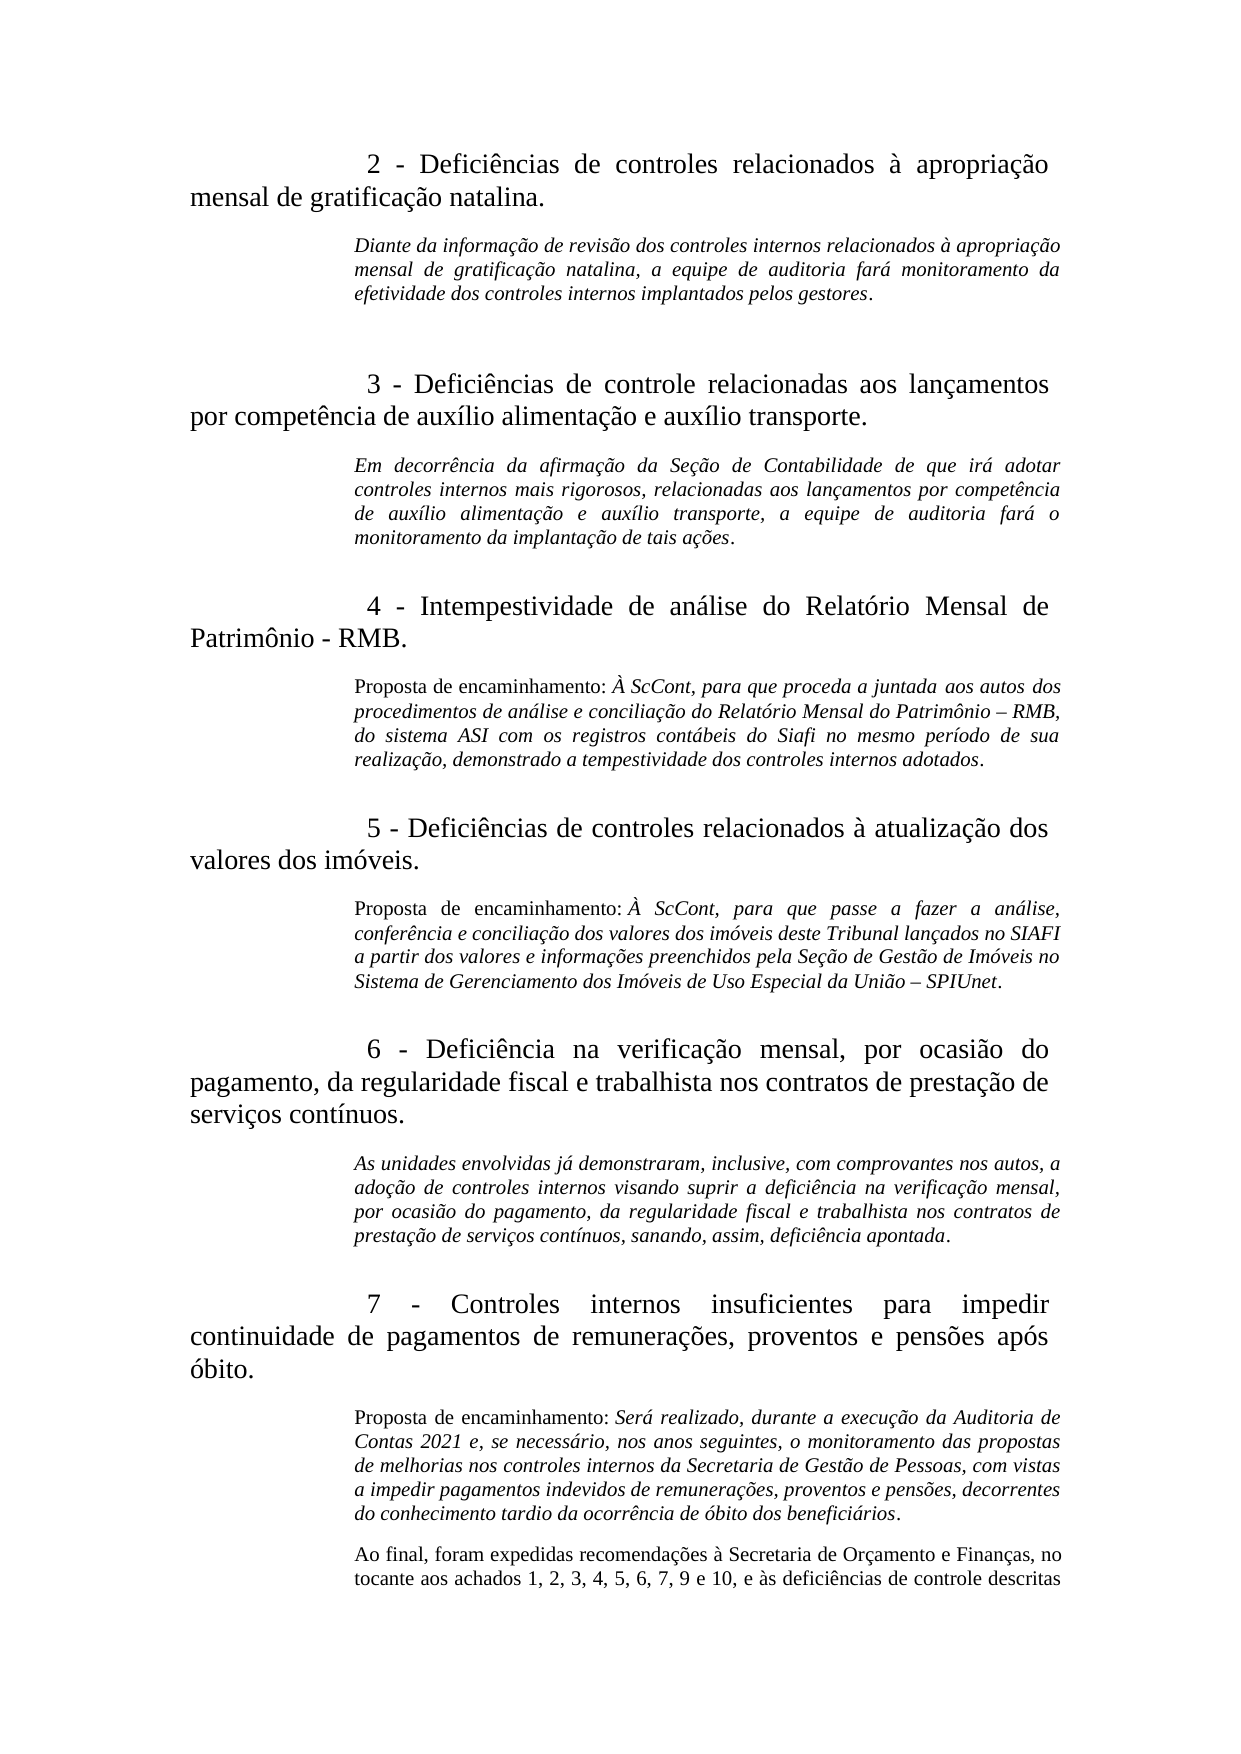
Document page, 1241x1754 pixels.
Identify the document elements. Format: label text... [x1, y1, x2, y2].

text 6 - Deficiência na verificação mensal, por ocasião do pagamento, da regularidade fiscal e trabalhista nos contratos de prestação de serviços contínuos. [190, 1033, 1051, 1130]
text Em decorrência da afirmação da Seção de Contabilidade de que irá adotar controles internos mais rigorosos, relacionadas aos lançamentos por competência de auxílio alimentação e auxílio transporte, a equipe de auditoria fará o monitoramento da implantação de tais ações. [354, 453, 1063, 549]
text 7 - Controles internos insuficientes para impedir continuidade de pagamentos de remunerações, proventos e pensões após óbito. [190, 1287, 1051, 1384]
text Ao final, foram expedidas recomendações à Secretaria de Orçamento e Finanças, no tocante aos achados 1, 2, 3, 4, 5, 6, 7, 9 e 10, e às deficiências de controle descritas [354, 1542, 1063, 1590]
text Proposta de encaminhamento: À ScCont, para que proceda a juntada aos autos dos procedimentos de análise e conciliação do Relatório Mensal do Patrimônio – RMB, do sistema ASI com os registros contábeis do Siafi no mesmo período de sua realização, demonstrado a tempestividade dos controles internos adotados. [354, 674, 1063, 771]
text Proposta de encaminhamento: Será realizado, durante a execução da Auditoria de Contas 2021 e, se necessário, nos anos seguintes, o monitoramento das propostas de melhorias nos controles internos da Secretaria de Gestão de Pessoas, com vistas a impedir pagamentos indevidos de remunerações, proventos e pensões, decorrentes do conhecimento tardio da ocorrência de óbito dos beneficiários. [354, 1405, 1063, 1525]
text 5 - Deficiências de controles relacionados à atualização dos valores dos imóveis. [190, 811, 1051, 876]
text 2 - Deficiências de controles relacionados à apropriação mensal de gratificação natalina. [190, 148, 1051, 212]
text 3 - Deficiências de controle relacionadas aos lançamentos por competência de auxílio alimentação e auxílio transporte. [190, 367, 1051, 432]
text Proposta de encaminhamento: À ScCont, para que passe a fazer a análise, conferência e conciliação dos valores dos imóveis deste Tribunal lançados no SIAFI a partir dos valores e informações preenchidos pela Seção de Gestão de Imóveis no Sistema de Gerenciamento dos Imóveis de Uso Especial da União – SPIUnet. [354, 896, 1063, 993]
text 4 - Intempestividade de análise do Relatório Mensal de Patrimônio - RMB. [190, 589, 1051, 654]
text As unidades envolvidas já demonstraram, inclusive, com comprovantes nos autos, a adoção de controles internos visando suprir a deficiência na verificação mensal, por ocasião do pagamento, da regularidade fiscal e trabalhista nos contratos de prestação de serviços contínuos, sanando, assim, deficiência apontada. [354, 1151, 1063, 1247]
text Diante da informação de revisão dos controles internos relacionados à apropriação mensal de gratificação natalina, a equipe de auditoria fará monitoramento da efetividade dos controles internos implantados pelos gestores. [354, 233, 1063, 305]
